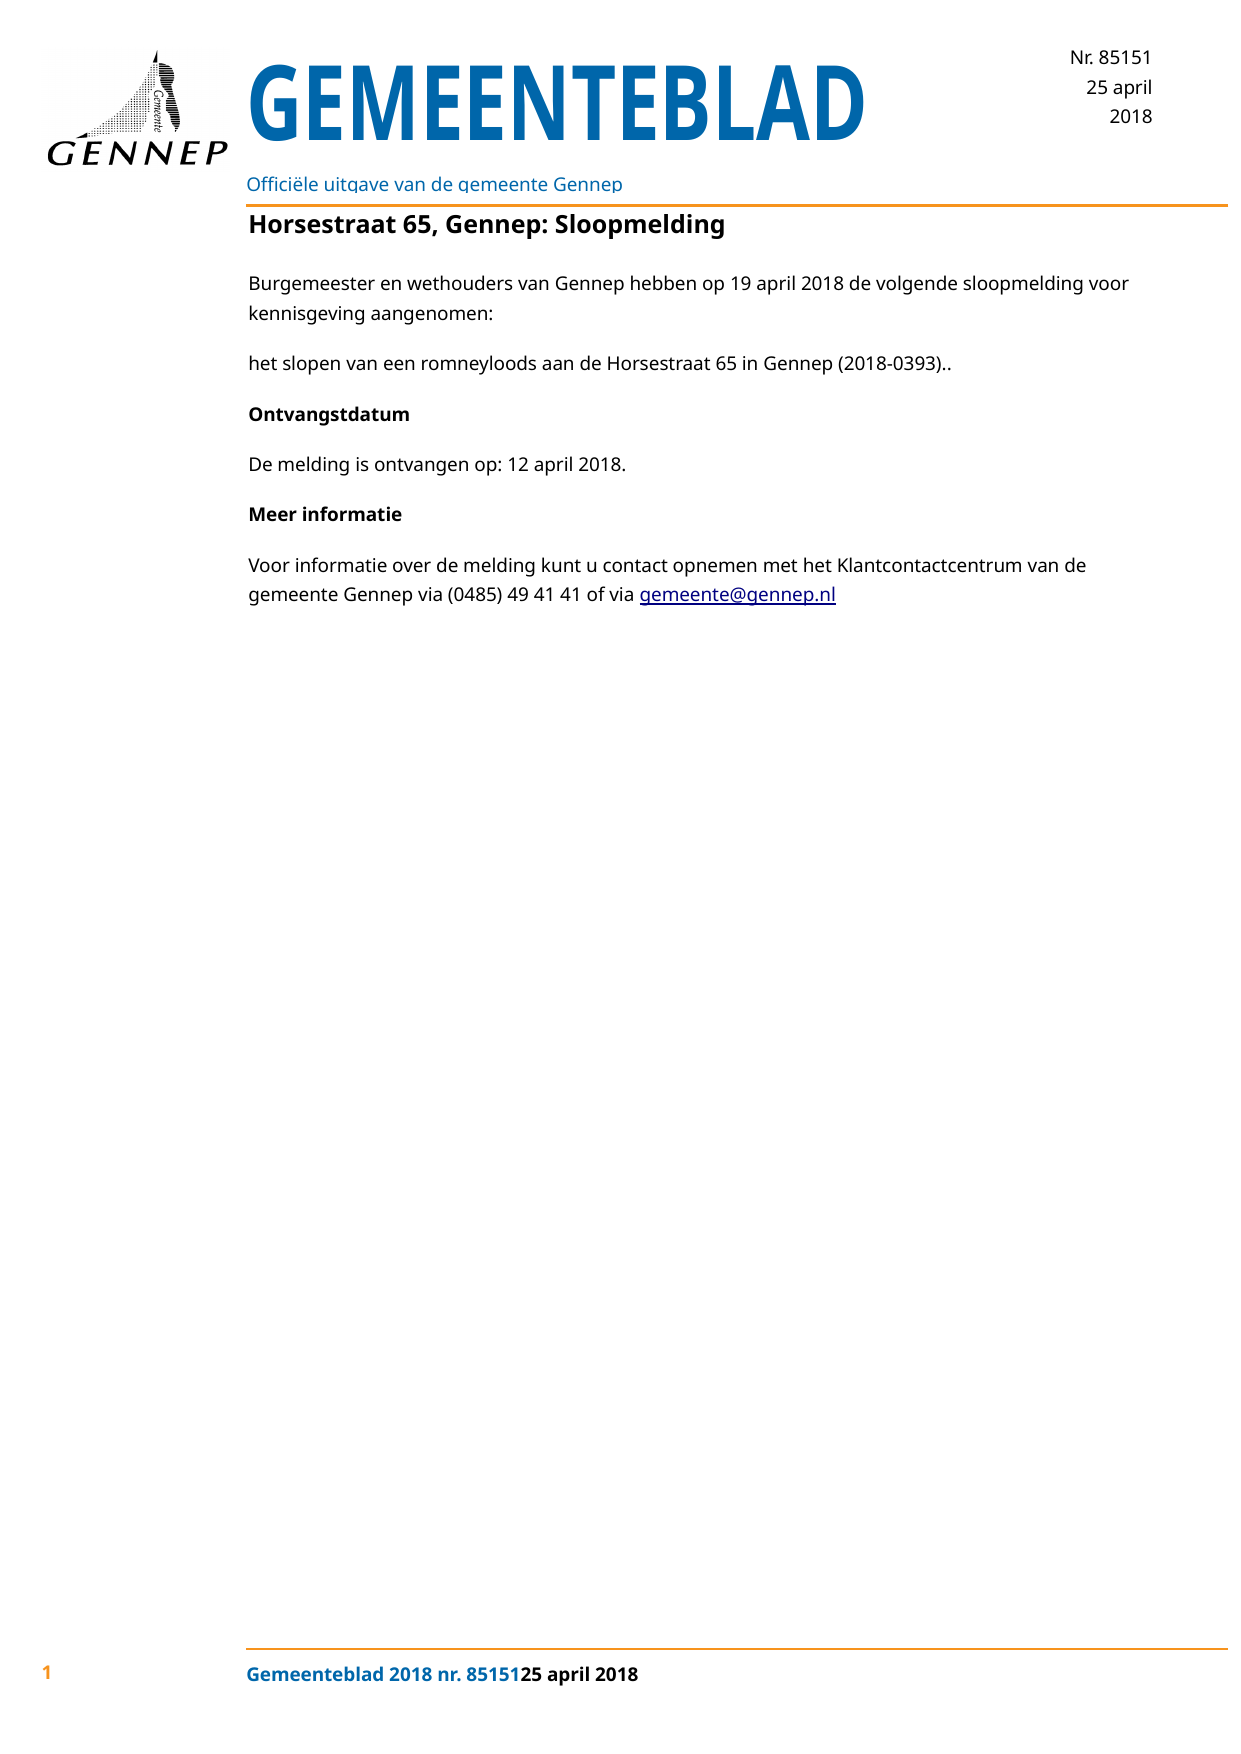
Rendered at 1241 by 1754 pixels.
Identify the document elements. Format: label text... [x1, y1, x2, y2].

text Ontvangstdatum [248, 401, 1152, 426]
text het slopen van een romneyloods aan de Horsestraat 65 in Gennep (2018-0393).. [248, 350, 1152, 376]
picture [41, 47, 231, 172]
text Meer informatie [248, 502, 1152, 527]
text Horsestraat 65, Gennep: Sloopmelding [248, 207, 1152, 241]
text Burgemeester en wethouders van Gennep hebben op 19 april 2018 de volgende sloopmelding voor kennisgeving aangenomen: [248, 270, 1152, 326]
text De melding is ontvangen op: 12 april 2018. [248, 451, 1152, 477]
text Voor informatie over de melding kunt u contact opnemen met het Klantcontactcentrum van de gemeente Gennep via (0485) 49 41 41 of via gemeente@gennep.nl [248, 552, 1152, 607]
